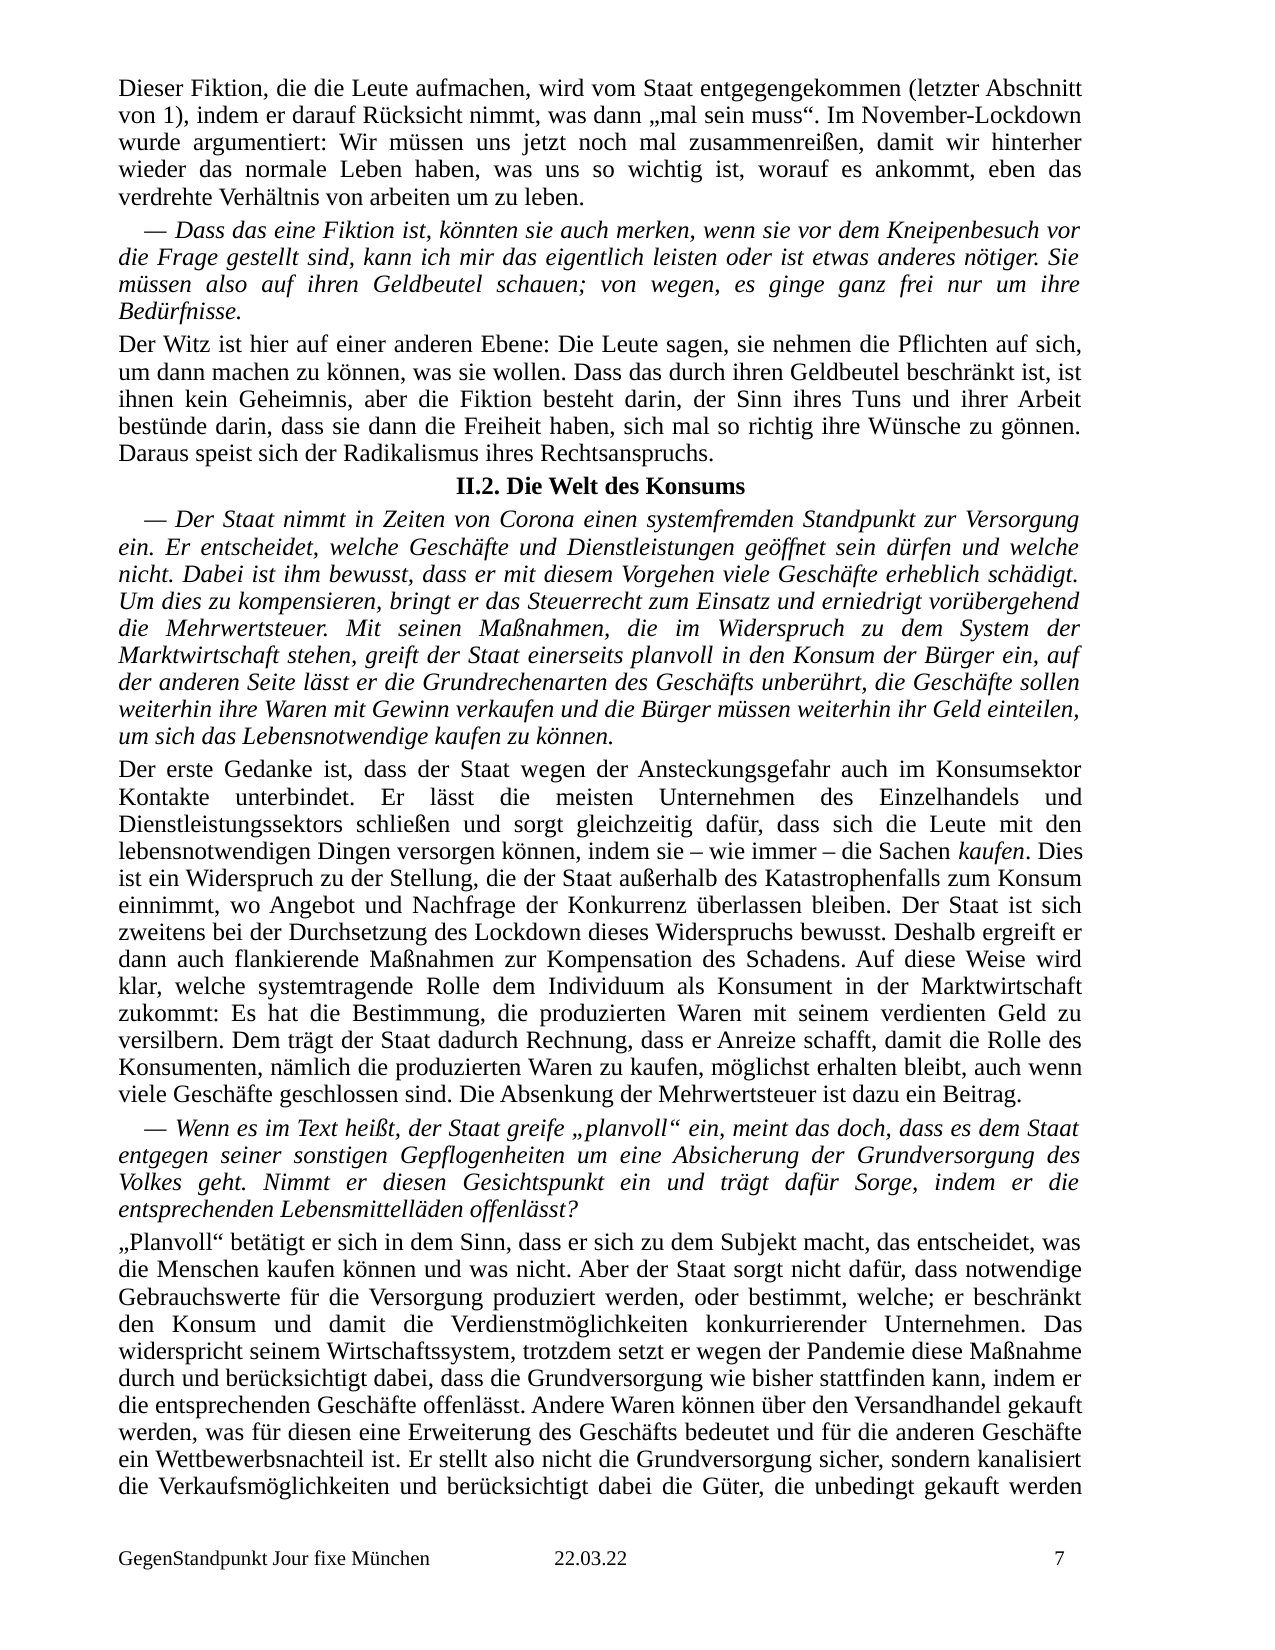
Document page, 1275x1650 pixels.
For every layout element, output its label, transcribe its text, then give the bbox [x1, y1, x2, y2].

text — Der Staat nimmt in Zeiten von Corona einen systemfremden Standpunkt zur Versorgung ein. Er entscheidet, welche Geschäfte und Dienstleistungen geöffnet sein dürfen und welche nicht. Dabei ist ihm bewusst, dass er mit diesem Vorgehen viele Geschäfte erheblich schädigt. Um dies zu kompensieren, bringt er das Steuerrecht zum Einsatz und erniedrigt vorübergehend die Mehrwertsteuer. Mit seinen Maßnahmen, die im Widerspruch zu dem System der Marktwirtschaft stehen, greift der Staat einerseits planvoll in den Konsum der Bürger ein, auf der anderen Seite lässt er die Grundrechenarten des Geschäfts unberührt, die Geschäfte sollen weiterhin ihre Waren mit Gewinn verkaufen und die Bürger müssen weiterhin ihr Geld einteilen, um sich das Lebensnotwendige kaufen zu können. [118, 506, 1083, 750]
text „Planvoll“ betätigt er sich in dem Sinn, dass er sich zu dem Subjekt macht, das entscheidet, was die Menschen kaufen können und was nicht. Aber der Staat sorgt nicht dafür, dass notwendige Gebrauchswerte für die Versorgung produziert werden, oder bestimmt, welche; er beschränkt den Konsum und damit die Verdienstmöglichkeiten konkurrierender Unternehmen. Das widerspricht seinem Wirtschaftssystem, trotzdem setzt er wegen der Pandemie diese Maßnahme durch und berücksichtigt dabei, dass die Grundversorgung wie bisher stattfinden kann, indem er die entsprechenden Geschäfte offenlässt. Andere Waren können über den Versandhandel gekauft werden, was für diesen eine Erweiterung des Geschäfts bedeutet und für die anderen Geschäfte ein Wettbewerbsnachteil ist. Er stellt also nicht die Grundversorgung sicher, sondern kanalisiert die Verkaufsmöglichkeiten und berücksichtigt dabei die Güter, die unbedingt gekauft werden [118, 1229, 1083, 1500]
text Der Witz ist hier auf einer anderen Ebene: Die Leute sagen, sie nehmen die Pflichten auf sich, um dann machen zu können, was sie wollen. Dass das durch ihren Geldbeutel beschränkt ist, ist ihnen kein Geheimnis, aber die Fiktion besteht darin, der Sinn ihres Tuns und ihrer Arbeit bestünde darin, dass sie dann die Freiheit haben, sich mal so richtig ihre Wünsche zu gönnen. Daraus speist sich der Radikalismus ihres Rechtsanspruchs. [118, 331, 1083, 467]
text — Wenn es im Text heißt, der Staat greife „planvoll“ ein, meint das doch, dass es dem Staat entgegen seiner sonstigen Gepflogenheiten um eine Absicherung der Grundversorgung des Volkes geht. Nimmt er diesen Gesichtspunkt ein und trägt dafür Sorge, indem er die entsprechenden Lebensmittelläden offenlässt? [118, 1114, 1083, 1223]
text — Dass das eine Fiktion ist, könnten sie auch merken, wenn sie vor dem Kneipenbesuch vor die Frage gestellt sind, kann ich mir das eigentlich leisten oder ist etwas anderes nötiger. Sie müssen also auf ihren Geldbeutel schauen; von wegen, es ginge ganz frei nur um ihre Bedürfnisse. [118, 217, 1083, 325]
text II.2. Die Welt des Konsums [118, 473, 1083, 500]
text Dieser Fiktion, die die Leute aufmachen, wird vom Staat entgegengekommen (letzter Abschnitt von 1), indem er darauf Rücksicht nimmt, was dann „mal sein muss“. Im November-Lockdown wurde argumentiert: Wir müssen uns jetzt noch mal zusammenreißen, damit wir hinterher wieder das normale Leben haben, was uns so wichtig ist, worauf es ankommt, eben das verdrehte Verhältnis von arbeiten um zu leben. [118, 75, 1083, 210]
text Der erste Gedanke ist, dass der Staat wegen der Ansteckungsgefahr auch im Konsumsektor Kontakte unterbindet. Er lässt die meisten Unternehmen des Einzelhandels und Dienstleistungssektors schließen und sorgt gleichzeitig dafür, dass sich die Leute mit den lebensnotwendigen Dingen versorgen können, indem sie – wie immer – die Sachen kaufen. Dies ist ein Widerspruch zu der Stellung, die der Staat außerhalb des Katastrophenfalls zum Konsum einnimmt, wo Angebot und Nachfrage der Konkurrenz überlassen bleiben. Der Staat ist sich zweitens bei der Durchsetzung des Lockdown dieses Widerspruchs bewusst. Deshalb ergreift er dann auch flankierende Maßnahmen zur Kompensation des Schadens. Auf diese Weise wird klar, welche systemtragende Rolle dem Individuum als Konsument in der Marktwirtschaft zukommt: Es hat die Bestimmung, die produzierten Waren mit seinem verdienten Geld zu versilbern. Dem trägt der Staat dadurch Rechnung, dass er Anreize schafft, damit die Rolle des Konsumenten, nämlich die produzierten Waren zu kaufen, möglichst erhalten bleibt, auch wenn viele Geschäfte geschlossen sind. Die Absenkung der Mehrwertsteuer ist dazu ein Beitrag. [118, 756, 1083, 1108]
